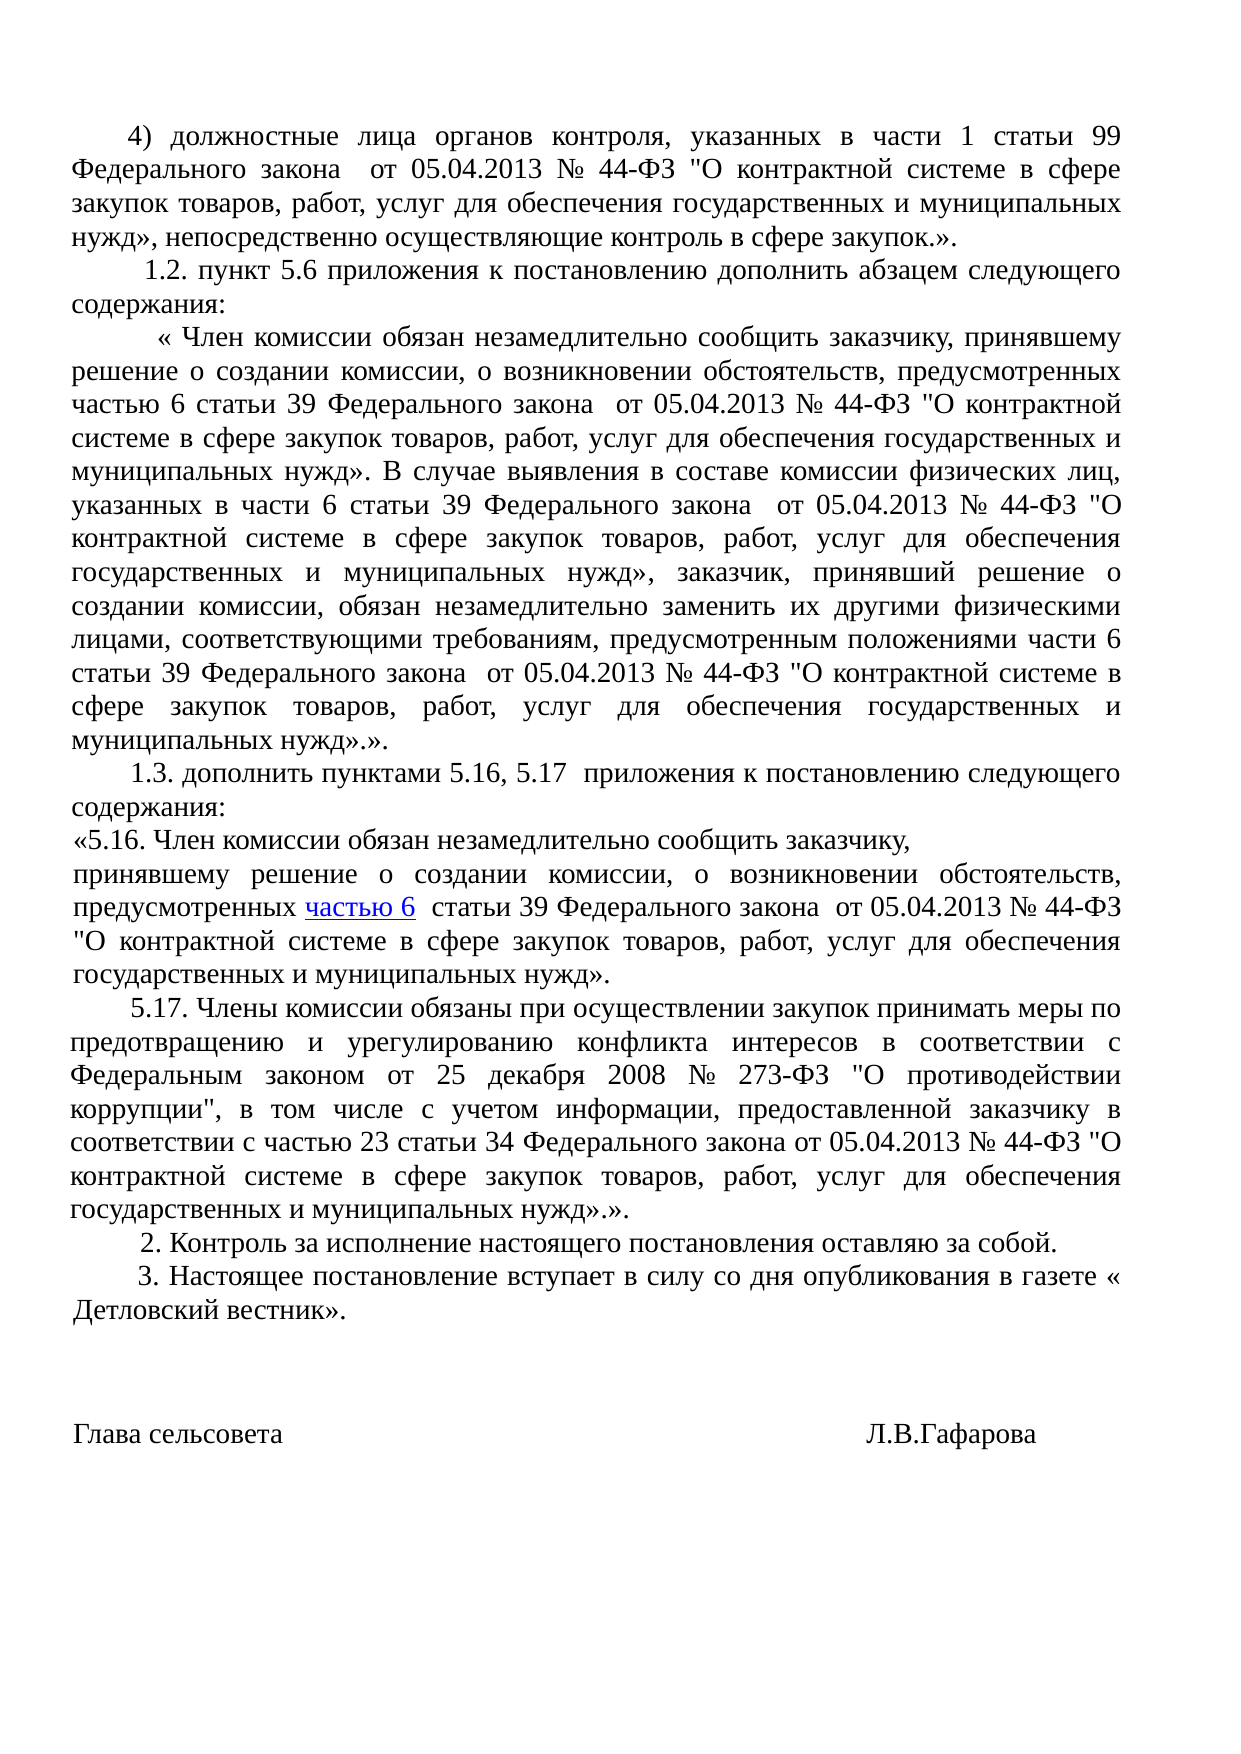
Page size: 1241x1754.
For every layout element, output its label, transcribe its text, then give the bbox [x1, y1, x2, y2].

text « Член комиссии обязан незамедлительно сообщить заказчику, принявшему решение о создании комиссии, о возникновении обстоятельств, предусмотренных частью 6 статьи 39 Федерального закона от 05.04.2013 № 44-ФЗ "О контрактной системе в сфере закупок товаров, работ, услуг для обеспечения государственных и муниципальных нужд». В случае выявления в составе комиссии физических лиц, указанных в части 6 статьи 39 Федерального закона от 05.04.2013 № 44-ФЗ "О контрактной системе в сфере закупок товаров, работ, услуг для обеспечения государственных и муниципальных нужд», заказчик, принявший решение о создании комиссии, обязан незамедлительно заменить их другими физическими лицами, соответствующими требованиям, предусмотренным положениями части 6 статьи 39 Федерального закона от 05.04.2013 № 44-ФЗ "О контрактной системе в сфере закупок товаров, работ, услуг для обеспечения государственных и муниципальных нужд».». [71, 319, 1122, 755]
text 2. Контроль за исполнение настоящего постановления оставляю за собой. [118, 1225, 1122, 1258]
text принявшему решение о создании комиссии, о возникновении обстоятельств, предусмотренных частью 6 статьи 39 Федерального закона от 05.04.2013 № 44-ФЗ "О контрактной системе в сфере закупок товаров, работ, услуг для обеспечения государственных и муниципальных нужд». [73, 856, 1122, 990]
text 4) должностные лица органов контроля, указанных в части 1 статьи 99 Федерального закона от 05.04.2013 № 44-ФЗ "О контрактной системе в сфере закупок товаров, работ, услуг для обеспечения государственных и муниципальных нужд», непосредственно осуществляющие контроль в сфере закупок.». [71, 118, 1122, 252]
text «5.16. Член комиссии обязан незамедлительно сообщить заказчику, [73, 822, 1122, 856]
text 3. Настоящее постановление вступает в силу со дня опубликования в газете « Детловский вестник». [73, 1258, 1122, 1326]
text Глава сельсовета Л.В.Гафарова [73, 1417, 1122, 1450]
text 1.2. пункт 5.6 приложения к постановлению дополнить абзацем следующего содержания: [71, 252, 1122, 319]
text 1.3. дополнить пунктами 5.16, 5.17 приложения к постановлению следующего содержания: [71, 755, 1122, 822]
text 5.17. Члены комиссии обязаны при осуществлении закупок принимать меры по предотвращению и урегулированию конфликта интересов в соответствии с Федеральным законом от 25 декабря 2008 № 273-ФЗ "О противодействии коррупции", в том числе с учетом информации, предоставленной заказчику в соответствии с частью 23 статьи 34 Федерального закона от 05.04.2013 № 44-ФЗ "О контрактной системе в сфере закупок товаров, работ, услуг для обеспечения государственных и муниципальных нужд».». [70, 990, 1122, 1225]
